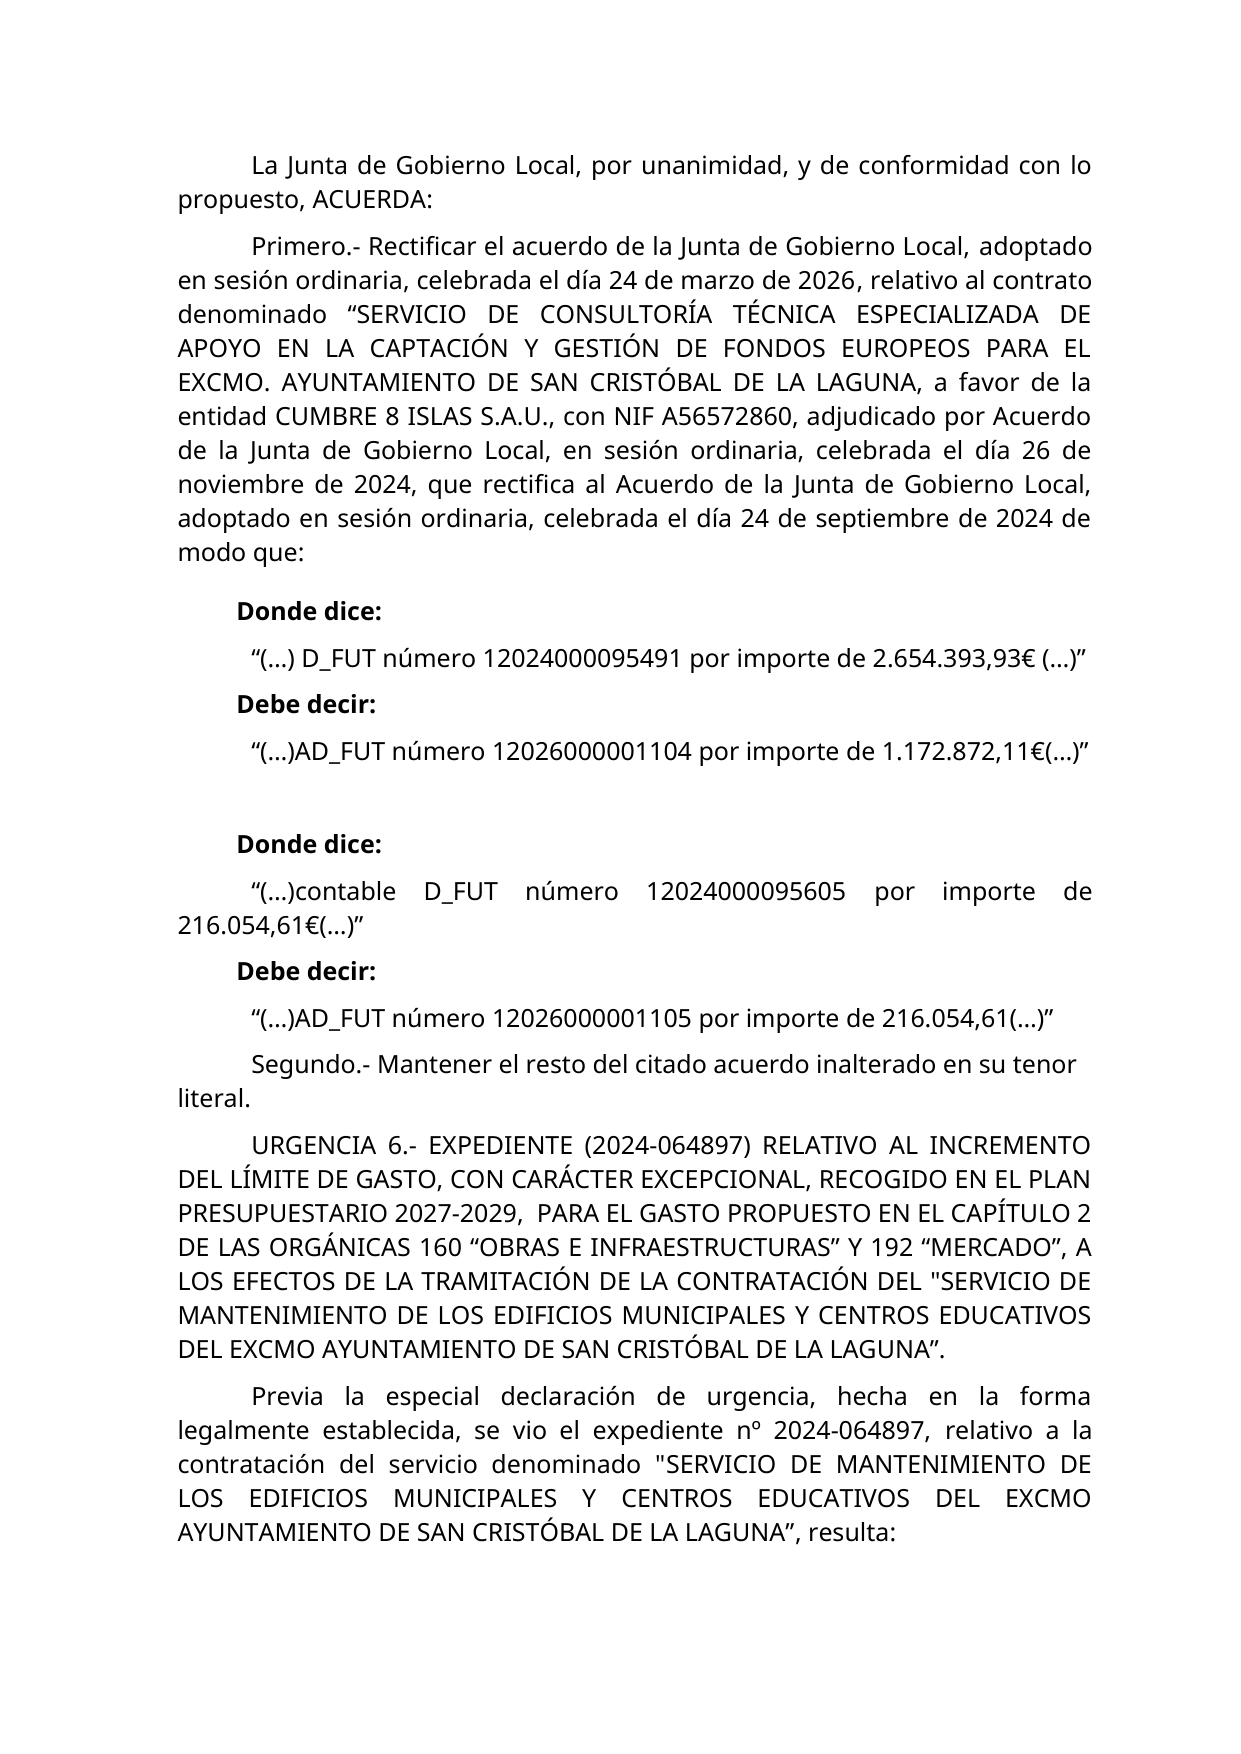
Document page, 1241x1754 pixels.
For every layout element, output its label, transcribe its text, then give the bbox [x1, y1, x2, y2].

text Debe decir: [177, 687, 1093, 721]
text Debe decir: [177, 954, 1093, 988]
text La Junta de Gobierno Local, por unanimidad, y de conformidad con lo propuesto, ACUERDA: [177, 148, 1093, 216]
text “(…) D_FUT número 12024000095491 por importe de 2.654.393,93€ (…)” [177, 640, 1093, 674]
text URGENCIA 6.- EXPEDIENTE (2024-064897) RELATIVO AL INCREMENTO DEL LÍMITE DE GASTO, CON CARÁCTER EXCEPCIONAL, RECOGIDO EN EL PLAN PRESUPUESTARIO 2027-2029, PARA EL GASTO PROPUESTO EN EL CAPÍTULO 2 DE LAS ORGÁNICAS 160 “OBRAS E INFRAESTRUCTURAS” Y 192 “MERCADO”, A LOS EFECTOS DE LA TRAMITACIÓN DE LA CONTRATACIÓN DEL "SERVICIO DE MANTENIMIENTO DE LOS EDIFICIOS MUNICIPALES Y CENTROS EDUCATIVOS DEL EXCMO AYUNTAMIENTO DE SAN CRISTÓBAL DE LA LAGUNA”. [177, 1128, 1093, 1366]
text Previa la especial declaración de urgencia, hecha en la forma legalmente establecida, se vio el expediente nº 2024-064897, relativo a la contratación del servicio denominado "SERVICIO DE MANTENIMIENTO DE LOS EDIFICIOS MUNICIPALES Y CENTROS EDUCATIVOS DEL EXCMO AYUNTAMIENTO DE SAN CRISTÓBAL DE LA LAGUNA”, resulta: [177, 1378, 1093, 1549]
text Donde dice: [177, 827, 1093, 861]
text “(…)contable D_FUT número 12024000095605 por importe de 216.054,61€(…)” [177, 873, 1093, 941]
text Primero.- Rectificar el acuerdo de la Junta de Gobierno Local, adoptado en sesión ordinaria, celebrada el día 24 de marzo de 2026, relativo al contrato denominado “SERVICIO DE CONSULTORÍA TÉCNICA ESPECIALIZADA DE APOYO EN LA CAPTACIÓN Y GESTIÓN DE FONDOS EUROPEOS PARA EL EXCMO. AYUNTAMIENTO DE SAN CRISTÓBAL DE LA LAGUNA, a favor de la entidad CUMBRE 8 ISLAS S.A.U., con NIF A56572860, adjudicado por Acuerdo de la Junta de Gobierno Local, en sesión ordinaria, celebrada el día 26 de noviembre de 2024, que rectifica al Acuerdo de la Junta de Gobierno Local, adoptado en sesión ordinaria, celebrada el día 24 de septiembre de 2024 de modo que: [177, 228, 1093, 569]
text “(…)AD_FUT número 12026000001105 por importe de 216.054,61(…)” [177, 1000, 1093, 1034]
text “(…)AD_FUT número 12026000001104 por importe de 1.172.872,11€(…)” [177, 733, 1093, 768]
text Donde dice: [177, 594, 1093, 628]
text Segundo.- Mantener el resto del citado acuerdo inalterado en su tenor literal. [177, 1047, 1093, 1115]
